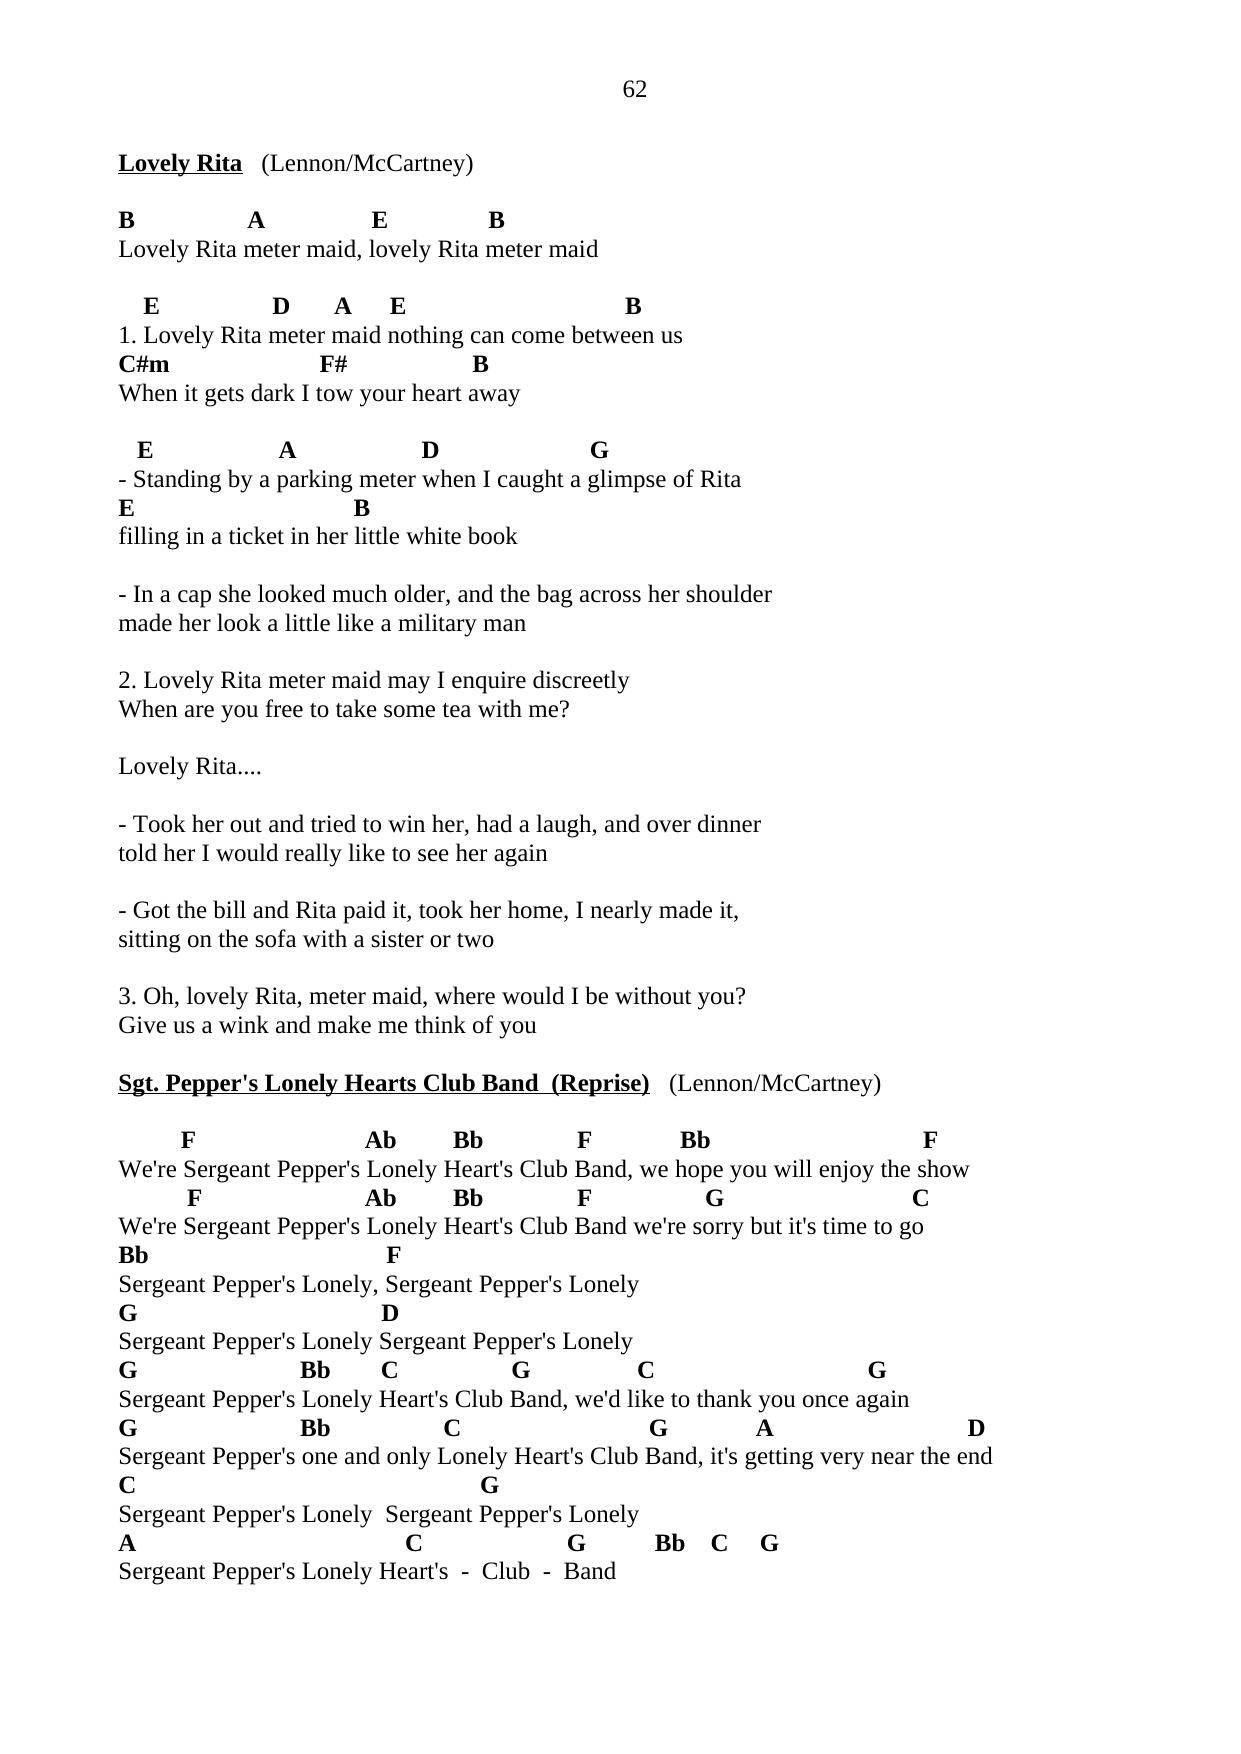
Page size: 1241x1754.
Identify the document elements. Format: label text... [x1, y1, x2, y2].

text Lovely Rita (Lennon/McCartney) [118, 148, 1152, 176]
text Lovely Rita meter maid, lovely Rita meter maid [118, 234, 1152, 263]
text F Ab Bb F G C [118, 1183, 1152, 1211]
text When it gets dark I tow your heart away [118, 378, 1152, 406]
text - Got the bill and Rita paid it, took her home, I nearly made it, [118, 895, 1152, 924]
text Sergeant Pepper's Lonely Sergeant Pepper's Lonely A C G Bb C G Sergeant Pepper's Lonely Heart's - Club - Band [118, 1499, 1152, 1585]
text E B [118, 493, 1152, 521]
text Bb F [118, 1240, 1152, 1269]
text B A E B [118, 205, 1152, 234]
text E A D G [118, 435, 1152, 464]
text Lovely Rita.... [118, 751, 1152, 780]
text 1. Lovely Rita meter maid nothing can come between us [118, 320, 1152, 349]
text told her I would really like to see her again [118, 838, 1152, 866]
text When are you free to take some tea with me? [118, 694, 1152, 723]
text Give us a wink and make me think of you [118, 1010, 1152, 1039]
text 3. Oh, lovely Rita, meter maid, where would I be without you? [118, 981, 1152, 1010]
text Sgt. Pepper's Lonely Hearts Club Band (Reprise) (Lennon/McCartney) [118, 1068, 1152, 1096]
text sitting on the sofa with a sister or two [118, 924, 1152, 953]
text C#m F# B [118, 349, 1152, 378]
text F Ab Bb F Bb F [118, 1125, 1152, 1154]
text - In a cap she looked much older, and the bag across her shoulder [118, 579, 1152, 608]
text - Took her out and tried to win her, had a laugh, and over dinner [118, 809, 1152, 838]
text - Standing by a parking meter when I caught a glimpse of Rita [118, 464, 1152, 493]
text We're Sergeant Pepper's Lonely Heart's Club Band we're sorry but it's time to go [118, 1211, 1152, 1240]
text Sergeant Pepper's Lonely, Sergeant Pepper's Lonely G D Sergeant Pepper's Lonely Sergeant Pepper's Lonely G Bb C G C G Sergeant Pepper's Lonely Heart's Club Band, we'd like to thank you once again [118, 1269, 1152, 1413]
text filling in a ticket in her little white book [118, 521, 1152, 550]
text G Bb C G A D [118, 1413, 1152, 1441]
text made her look a little like a military man [118, 608, 1152, 636]
text We're Sergeant Pepper's Lonely Heart's Club Band, we hope you will enjoy the show [118, 1154, 1152, 1183]
text Sergeant Pepper's one and only Lonely Heart's Club Band, it's getting very near the end [118, 1441, 1152, 1470]
text E D A E B [118, 291, 1152, 320]
text C G [118, 1470, 1152, 1499]
text 2. Lovely Rita meter maid may I enquire discreetly [118, 665, 1152, 694]
